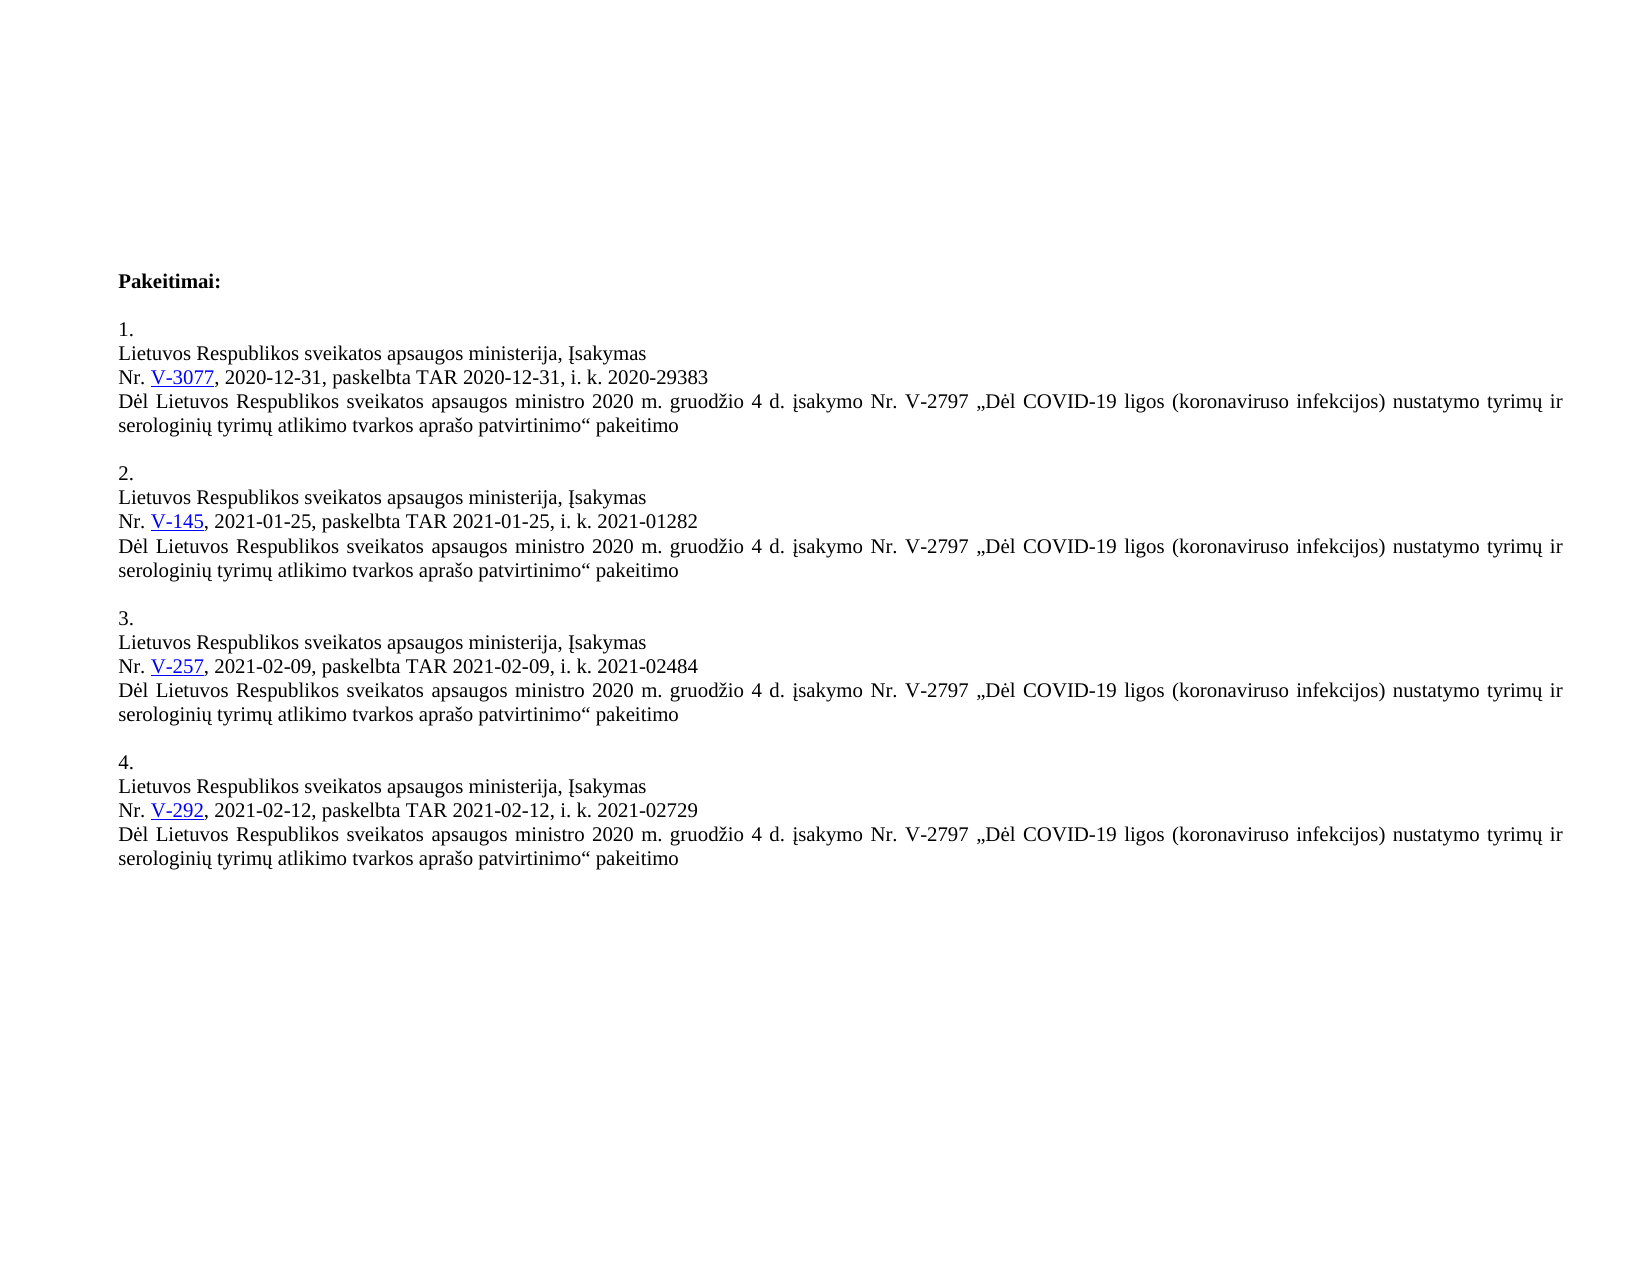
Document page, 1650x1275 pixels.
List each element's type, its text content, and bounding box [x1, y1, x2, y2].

text Dėl Lietuvos Respublikos sveikatos apsaugos ministro 2020 m. gruodžio 4 d. įsakymo Nr. V-2797 „Dėl COVID-19 ligos (koronaviruso infekcijos) nustatymo tyrimų ir serologinių tyrimų atlikimo tvarkos aprašo patvirtinimo“ pakeitimo [118, 822, 1565, 870]
text Dėl Lietuvos Respublikos sveikatos apsaugos ministro 2020 m. gruodžio 4 d. įsakymo Nr. V-2797 „Dėl COVID-19 ligos (koronaviruso infekcijos) nustatymo tyrimų ir serologinių tyrimų atlikimo tvarkos aprašo patvirtinimo“ pakeitimo [118, 533, 1565, 582]
text 3. [118, 606, 1565, 630]
text Nr. V-145, 2021-01-25, paskelbta TAR 2021-01-25, i. k. 2021-01282 [118, 509, 1565, 533]
text Dėl Lietuvos Respublikos sveikatos apsaugos ministro 2020 m. gruodžio 4 d. įsakymo Nr. V-2797 „Dėl COVID-19 ligos (koronaviruso infekcijos) nustatymo tyrimų ir serologinių tyrimų atlikimo tvarkos aprašo patvirtinimo“ pakeitimo [118, 389, 1565, 437]
text Nr. V-292, 2021-02-12, paskelbta TAR 2021-02-12, i. k. 2021-02729 [118, 798, 1565, 822]
text Nr. V-3077, 2020-12-31, paskelbta TAR 2020-12-31, i. k. 2020-29383 [118, 365, 1565, 389]
text Pakeitimai: [118, 269, 1565, 293]
text Dėl Lietuvos Respublikos sveikatos apsaugos ministro 2020 m. gruodžio 4 d. įsakymo Nr. V-2797 „Dėl COVID-19 ligos (koronaviruso infekcijos) nustatymo tyrimų ir serologinių tyrimų atlikimo tvarkos aprašo patvirtinimo“ pakeitimo [118, 678, 1565, 726]
text Lietuvos Respublikos sveikatos apsaugos ministerija, Įsakymas [118, 485, 1565, 509]
text Lietuvos Respublikos sveikatos apsaugos ministerija, Įsakymas [118, 630, 1565, 654]
text Nr. V-257, 2021-02-09, paskelbta TAR 2021-02-09, i. k. 2021-02484 [118, 654, 1565, 678]
text 2. [118, 461, 1565, 485]
text 1. [118, 317, 1565, 341]
text 4. [118, 750, 1565, 774]
text Lietuvos Respublikos sveikatos apsaugos ministerija, Įsakymas [118, 341, 1565, 365]
text Lietuvos Respublikos sveikatos apsaugos ministerija, Įsakymas [118, 774, 1565, 798]
